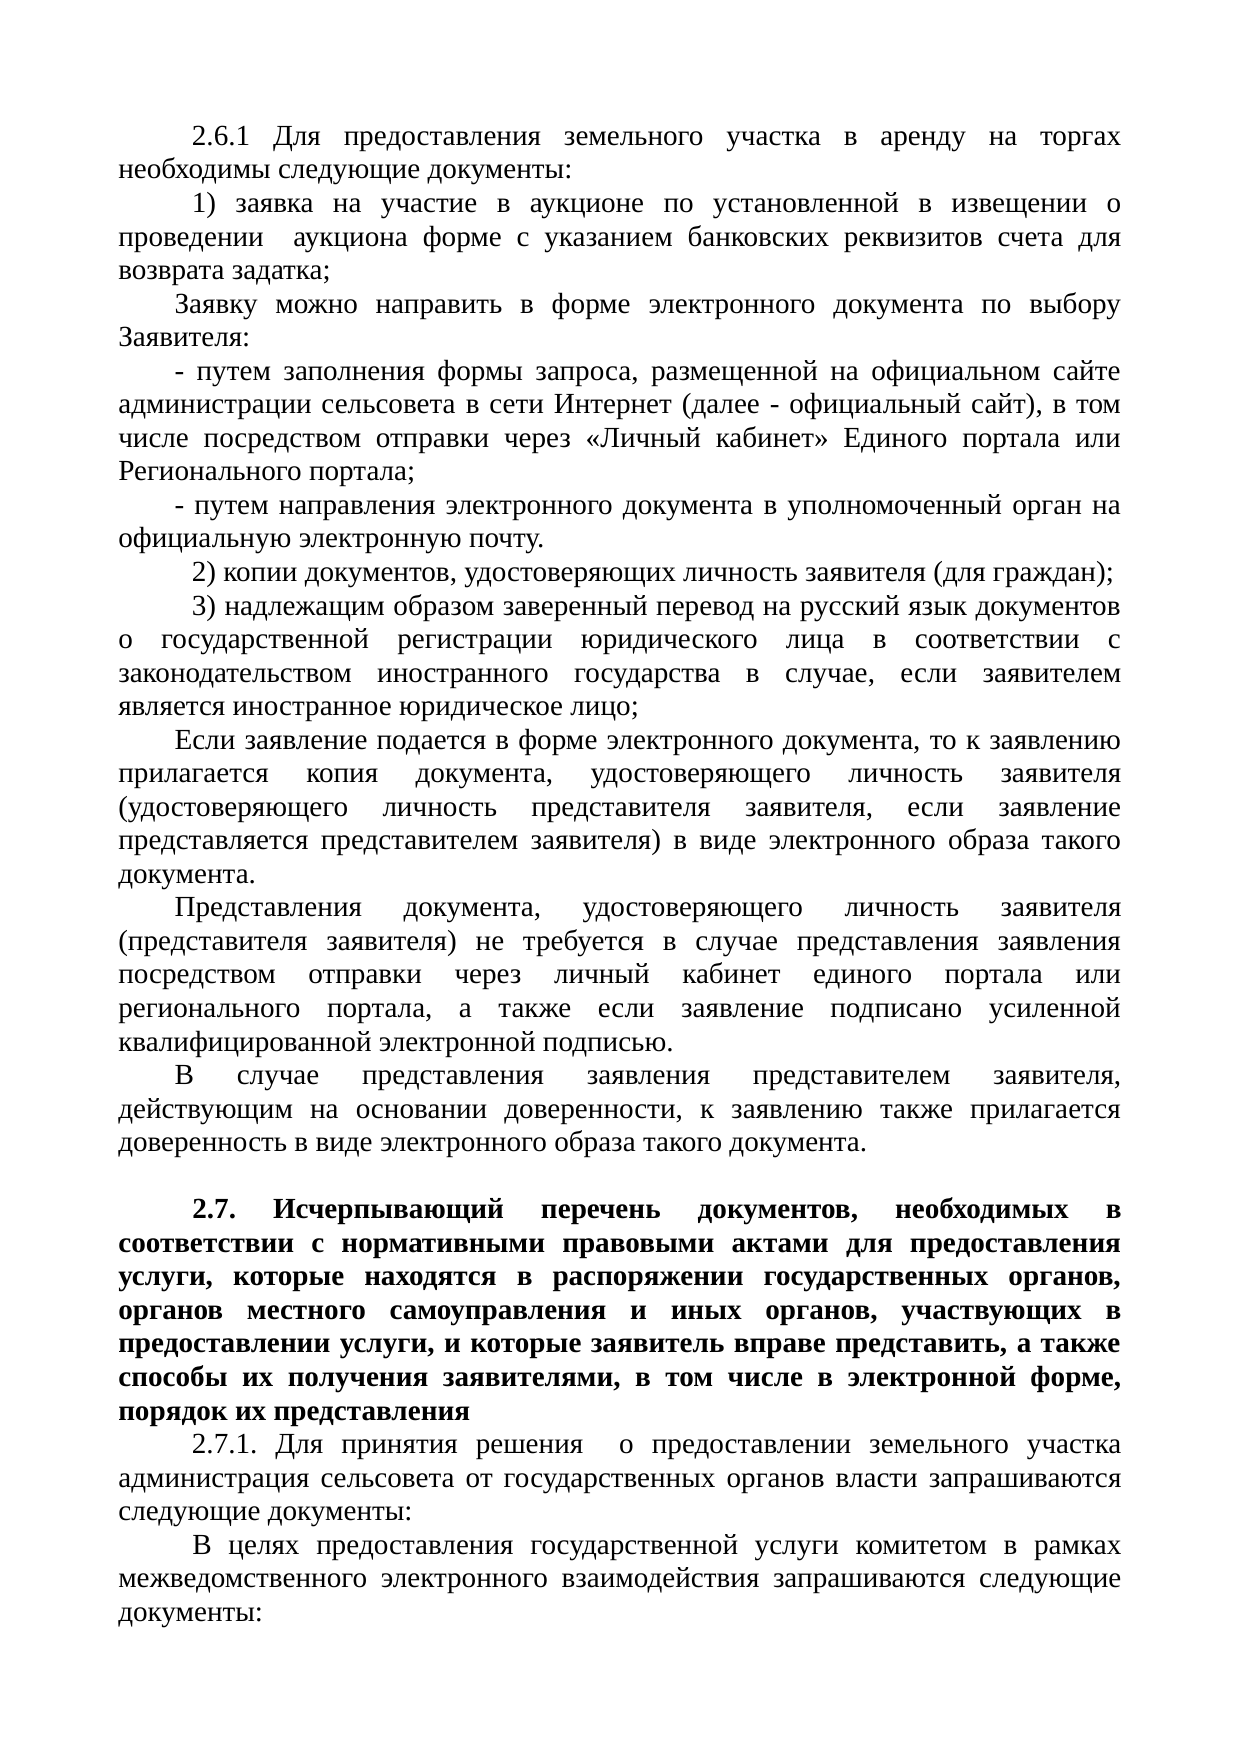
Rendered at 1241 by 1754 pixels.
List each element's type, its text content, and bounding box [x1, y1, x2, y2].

text В случае представления заявления представителем заявителя, действующим на основании доверенности, к заявлению также прилагается доверенность в виде электронного образа такого документа. [118, 1057, 1122, 1158]
text 2.7.1. Для принятия решения о предоставлении земельного участка администрация сельсовета от государственных органов власти запрашиваются следующие документы: [118, 1426, 1122, 1527]
text 2.6.1 Для предоставления земельного участка в аренду на торгах необходимы следующие документы: [118, 118, 1122, 185]
text 3) надлежащим образом заверенный перевод на русский язык документов о государственной регистрации юридического лица в соответствии с законодательством иностранного государства в случае, если заявителем является иностранное юридическое лицо; [118, 588, 1122, 722]
text - путем направления электронного документа в уполномоченный орган на официальную электронную почту. [118, 487, 1122, 554]
text 1) заявка на участие в аукционе по установленной в извещении о проведении аукциона форме с указанием банковских реквизитов счета для возврата задатка; [118, 185, 1122, 286]
text В целях предоставления государственной услуги комитетом в рамках межведомственного электронного взаимодействия запрашиваются следующие документы: [118, 1527, 1122, 1627]
text Если заявление подается в форме электронного документа, то к заявлению прилагается копия документа, удостоверяющего личность заявителя (удостоверяющего личность представителя заявителя, если заявление представляется представителем заявителя) в виде электронного образа такого документа. [118, 722, 1122, 889]
text 2) копии документов, удостоверяющих личность заявителя (для граждан); [118, 554, 1122, 588]
text Заявку можно направить в форме электронного документа по выбору Заявителя: [118, 286, 1122, 353]
text - путем заполнения формы запроса, размещенной на официальном сайте администрации сельсовета в сети Интернет (далее - официальный сайт), в том числе посредством отправки через «Личный кабинет» Единого портала или Регионального портала; [118, 353, 1122, 487]
text Представления документа, удостоверяющего личность заявителя (представителя заявителя) не требуется в случае представления заявления посредством отправки через личный кабинет единого портала или регионального портала, а также если заявление подписано усиленной квалифицированной электронной подписью. [118, 889, 1122, 1057]
text 2.7. Исчерпывающий перечень документов, необходимых в соответствии с нормативными правовыми актами для предоставления услуги, которые находятся в распоряжении государственных органов, органов местного самоуправления и иных органов, участвующих в предоставлении услуги, и которые заявитель вправе представить, а также способы их получения заявителями, в том числе в электронной форме, порядок их представления [118, 1191, 1122, 1426]
